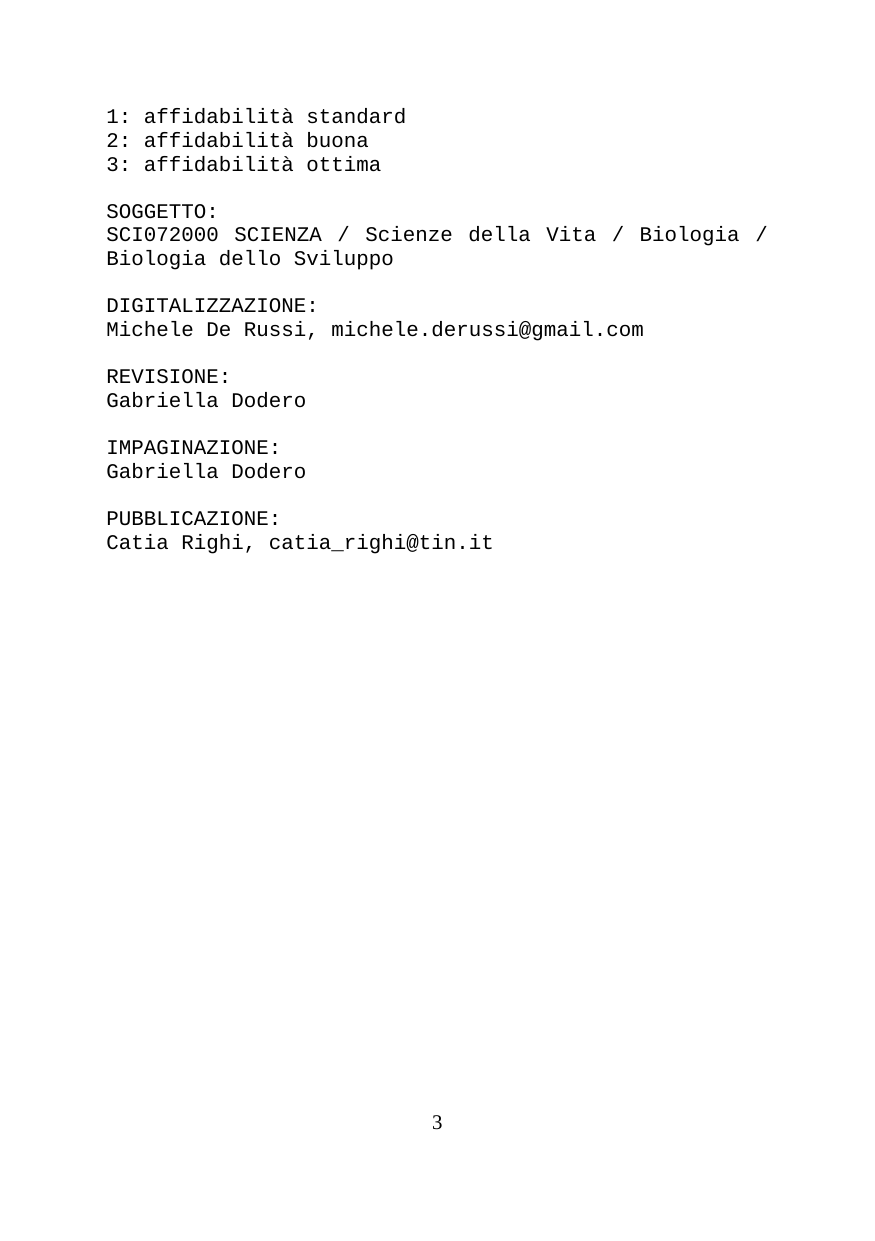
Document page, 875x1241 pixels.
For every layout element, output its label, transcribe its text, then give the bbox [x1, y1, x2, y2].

text SOGGETTO: [106, 201, 768, 224]
text Catia Righi, catia_righi@tin.it [106, 532, 768, 556]
text 2: affidabilità buona [106, 130, 768, 153]
text PUBBLICAZIONE: [106, 508, 768, 532]
text Michele De Russi, michele.derussi@gmail.com [106, 319, 768, 343]
text 1: affidabilità standard [106, 106, 768, 130]
text REVISIONE: [106, 366, 768, 390]
text DIGITALIZZAZIONE: [106, 295, 768, 319]
text SCI072000 SCIENZA / Scienze della Vita / Biologia / Biologia dello Sviluppo [106, 224, 768, 272]
text IMPAGINAZIONE: [106, 437, 768, 461]
text 3: affidabilità ottima [106, 153, 768, 177]
text Gabriella Dodero [106, 461, 768, 484]
text Gabriella Dodero [106, 390, 768, 414]
